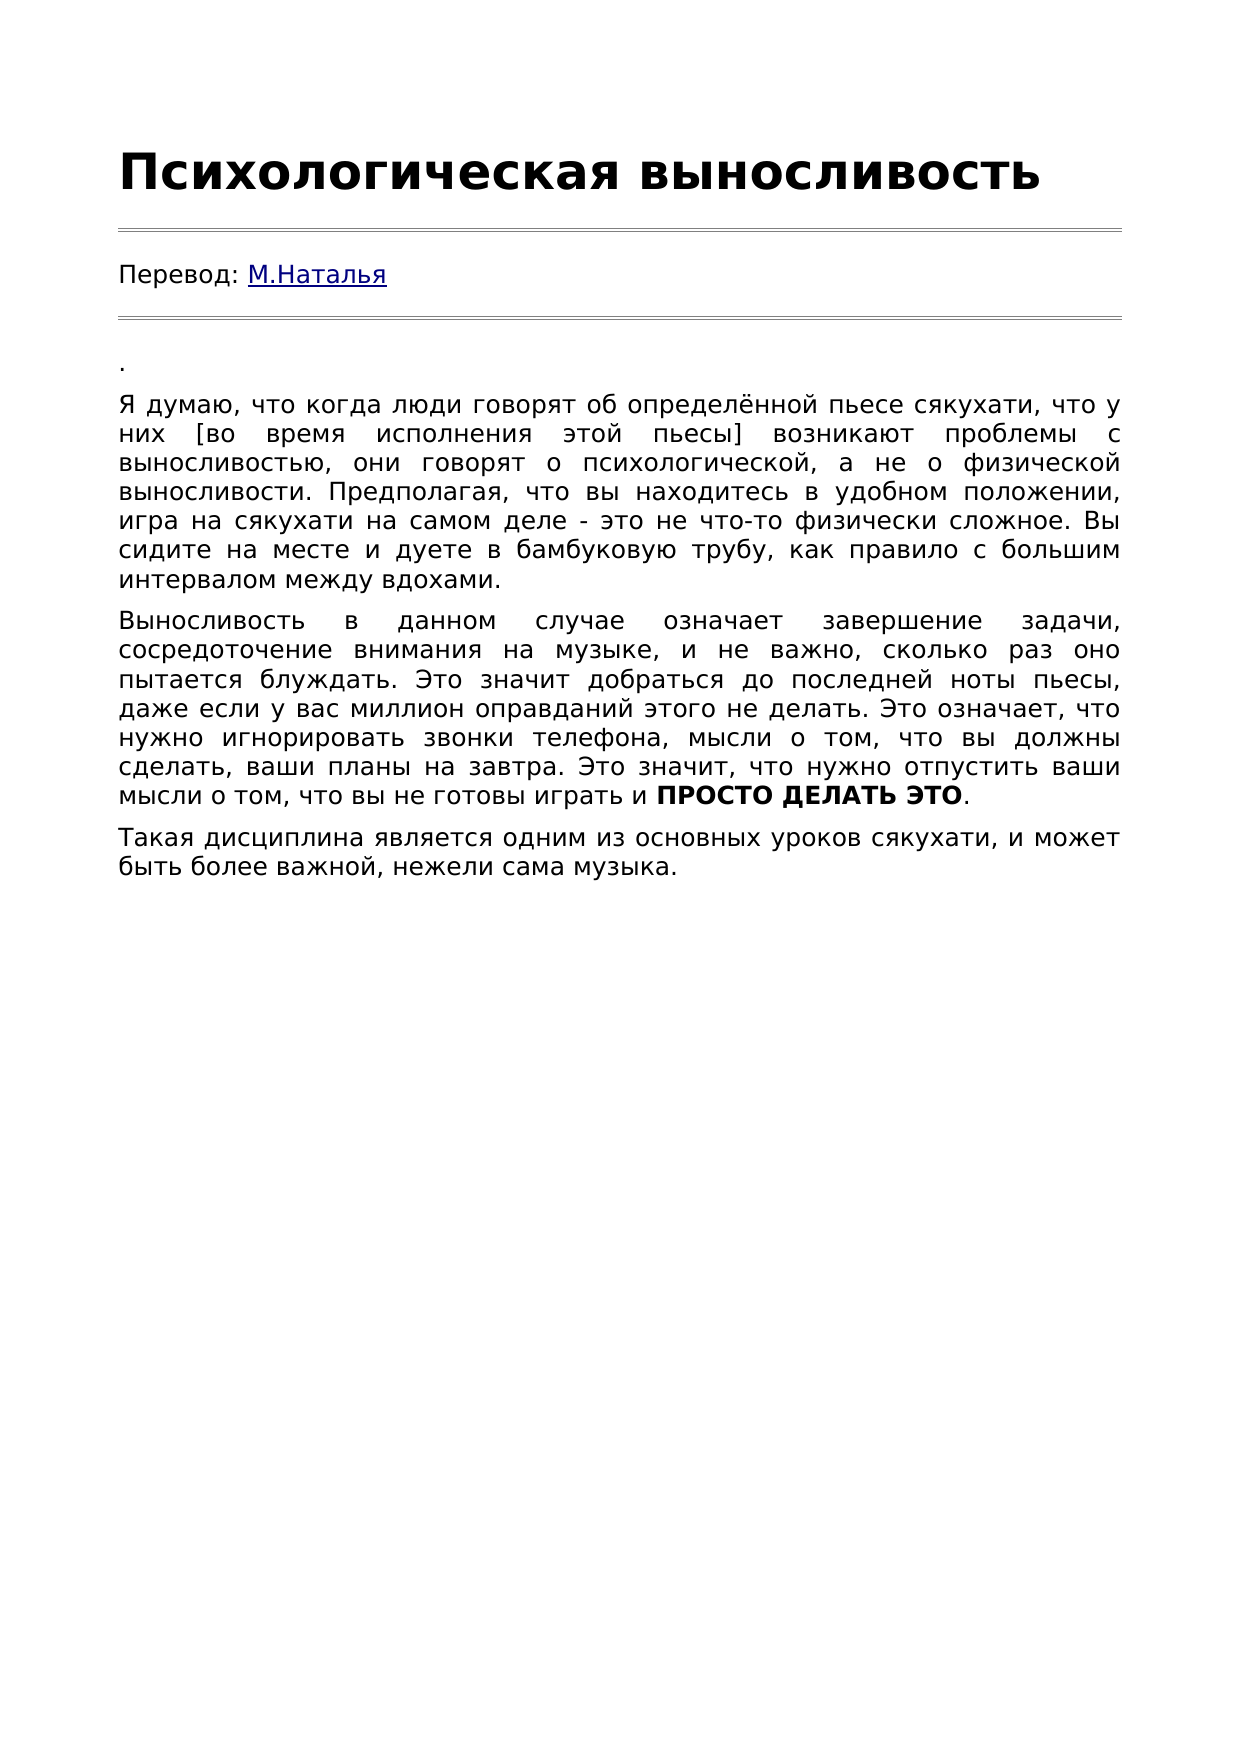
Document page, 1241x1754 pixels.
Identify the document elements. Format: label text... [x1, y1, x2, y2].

text Выносливость в данном случае означает завершение задачи, сосредоточение внимания на музыке, и не важно, сколько раз оно пытается блуждать. Это значит добраться до последней ноты пьесы, даже если у вас миллион оправданий этого не делать. Это означает, что нужно игнорировать звонки телефона, мысли о том, что вы должны сделать, ваши планы на завтра. Это значит, что нужно отпустить ваши мысли о том, что вы не готовы играть и ПРОСТО ДЕЛАТЬ ЭТО. [118, 607, 1122, 811]
text Перевод: М.Наталья [118, 260, 1122, 289]
text . [118, 348, 1122, 377]
text Я думаю, что когда люди говорят об определённой пьесе сякухати, что у них [во время исполнения этой пьесы] возникают проблемы с выносливостью, они говорят о психологической, а не о физической выносливости. Предполагая, что вы находитесь в удобном положении, игра на сякухати на самом деле - это не что-то физически сложное. Вы сидите на месте и дуете в бамбуковую трубу, как правило с большим интервалом между вдохами. [118, 390, 1122, 594]
subtitle Психологическая выносливость [118, 143, 1122, 201]
text Такая дисциплина является одним из основных уроков сякухати, и может быть более важной, нежели сама музыка. [118, 823, 1122, 882]
